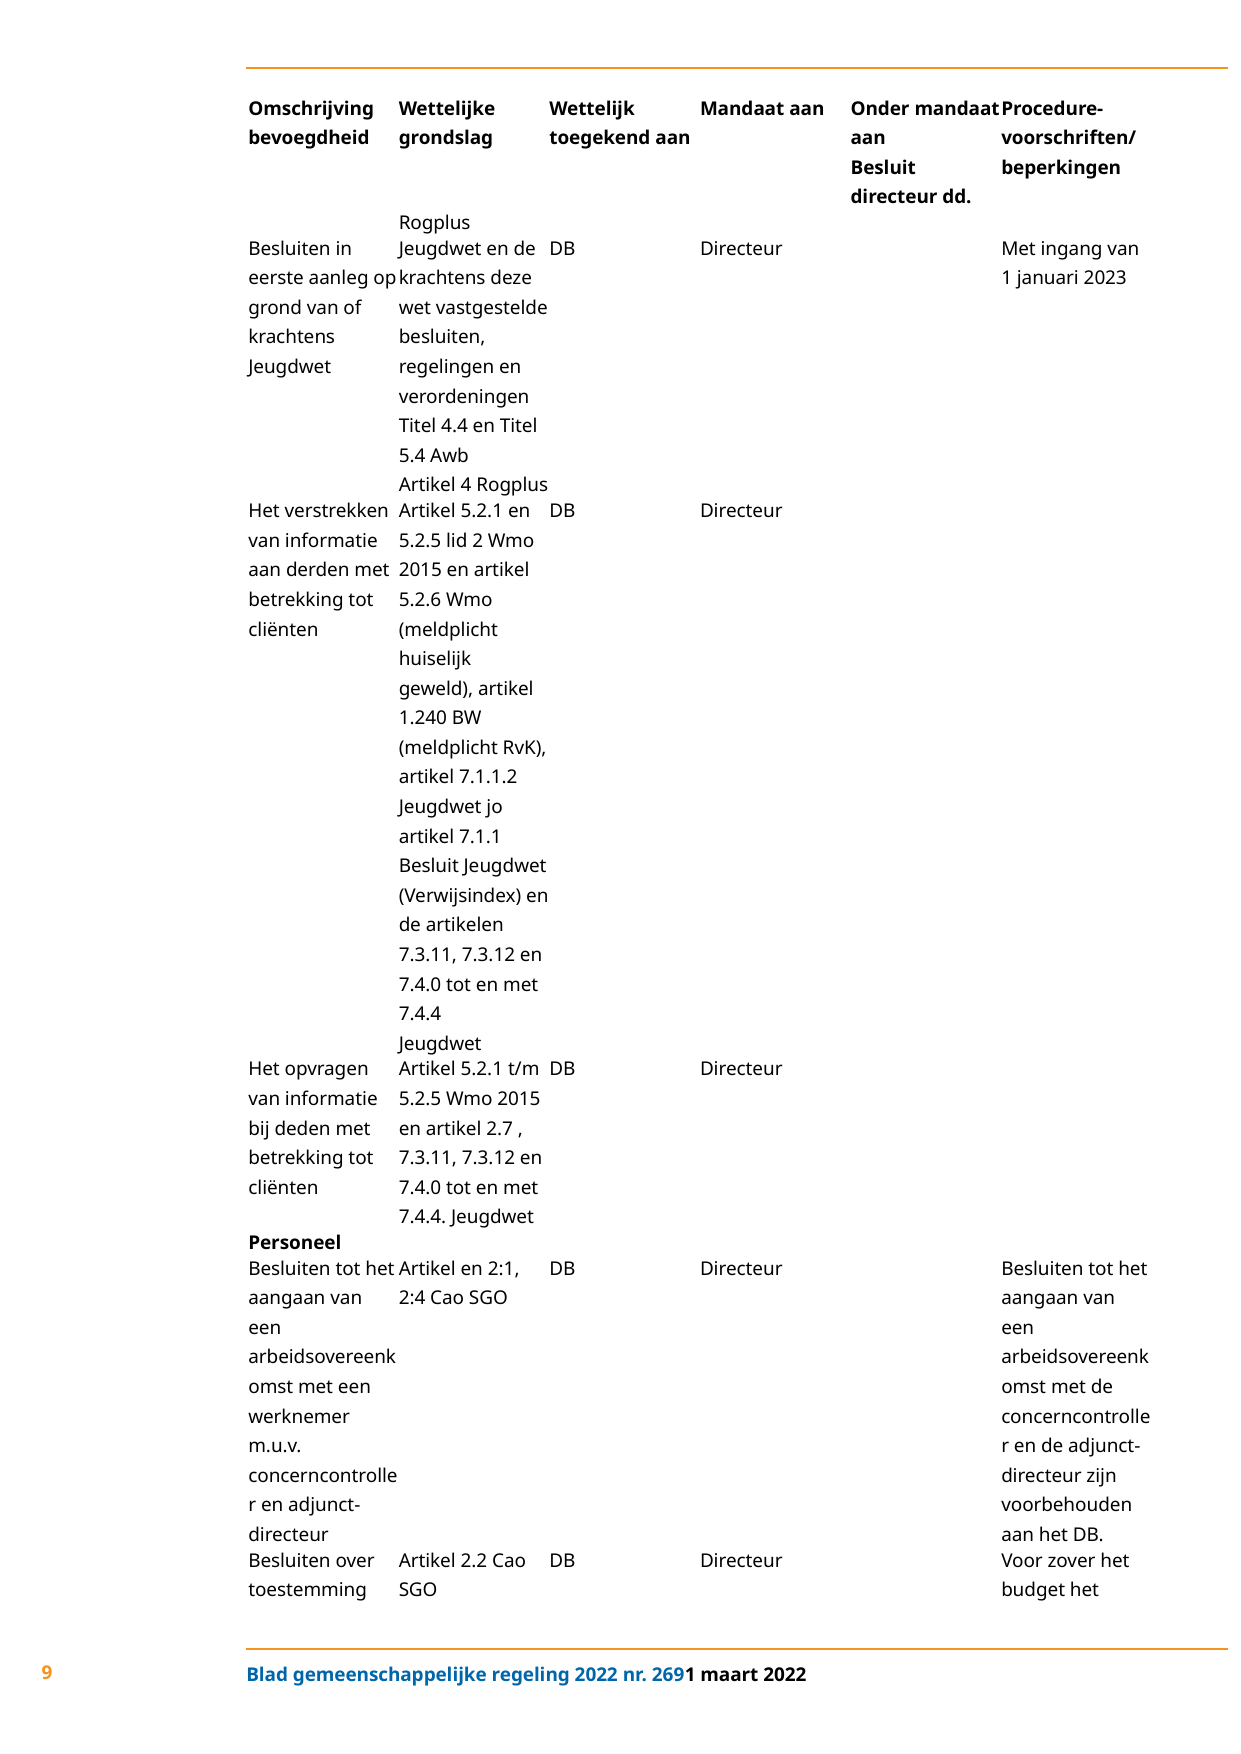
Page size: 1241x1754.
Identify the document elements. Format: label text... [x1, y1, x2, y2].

table_cell DB [549, 1255, 700, 1547]
table_cell Met ingang van 1 januari 2023 [1001, 235, 1152, 497]
table_header Mandaat aan [700, 95, 850, 209]
table_cell [248, 209, 398, 235]
table_cell Artikel en 2:1, 2:4 Cao SGO [399, 1255, 549, 1547]
table_cell Artikel 2.2 Cao SGO [399, 1547, 549, 1602]
table_cell Jeugdwet en de krachtens deze wet vastgestelde besluiten, regelingen en verordeningen Titel 4.4 en Titel 5.4 Awb Artikel 4 Rogplus [399, 235, 549, 497]
table_cell Het verstrekken van informatie aan derden met betrekking tot cliënten [248, 498, 398, 1056]
table_cell Directeur [700, 1547, 850, 1602]
table_cell [850, 1255, 1001, 1547]
table_header Onder mandaat aan Besluit directeur dd. [850, 95, 1001, 209]
table_header Wettelijke grondslag [399, 95, 549, 209]
table_cell Directeur [700, 498, 850, 1056]
table_header Omschrijving bevoegdheid [248, 95, 398, 209]
table_cell Directeur [700, 1255, 850, 1547]
table_cell Directeur [700, 235, 850, 497]
table_cell Voor zover het budget het [1001, 1547, 1152, 1602]
table_cell Directeur [700, 1056, 850, 1229]
table_cell [1001, 498, 1152, 1056]
table_cell [850, 235, 1001, 497]
table_cell [850, 209, 1001, 235]
table_cell Besluiten over toestemming [248, 1547, 398, 1602]
table_cell Artikel 5.2.1 t/m 5.2.5 Wmo 2015 en artikel 2.7 , 7.3.11, 7.3.12 en 7.4.0 tot en met 7.4.4. Jeugdwet [399, 1056, 549, 1229]
table_cell [549, 209, 700, 235]
table_cell Besluiten in eerste aanleg op grond van of krachtens Jeugdwet [248, 235, 398, 497]
table_cell Personeel [248, 1229, 1152, 1255]
table_cell DB [549, 1056, 700, 1229]
table_cell [1001, 1056, 1152, 1229]
table_cell [1001, 209, 1152, 235]
table_cell [850, 1056, 1001, 1229]
table_cell DB [549, 498, 700, 1056]
table_cell Artikel 5.2.1 en 5.2.5 lid 2 Wmo 2015 en artikel 5.2.6 Wmo (meldplicht huiselijk geweld), artikel 1.240 BW (meldplicht RvK), artikel 7.1.1.2 Jeugdwet jo artikel 7.1.1 Besluit Jeugdwet (Verwijsindex) en de artikelen 7.3.11, 7.3.12 en 7.4.0 tot en met 7.4.4 Jeugdwet [399, 498, 549, 1056]
picture [41, 47, 231, 172]
table_cell Het opvragen van informatie bij deden met betrekking tot cliënten [248, 1056, 398, 1229]
table_header Wettelijk toegekend aan [549, 95, 700, 209]
table_cell [700, 209, 850, 235]
table_cell [850, 1547, 1001, 1602]
table_cell Rogplus [399, 209, 549, 235]
table_header Procedure- voorschriften/ beperkingen [1001, 95, 1152, 209]
table_cell DB [549, 1547, 700, 1602]
table_cell Besluiten tot het aangaan van een arbeidsovereenkomst met de concerncontroller en de adjunct-directeur zijn voorbehouden aan het DB. [1001, 1255, 1152, 1547]
table_cell DB [549, 235, 700, 497]
table_cell Besluiten tot het aangaan van een arbeidsovereenkomst met een werknemer m.u.v. concerncontroller en adjunct-directeur [248, 1255, 398, 1547]
table_cell [850, 498, 1001, 1056]
